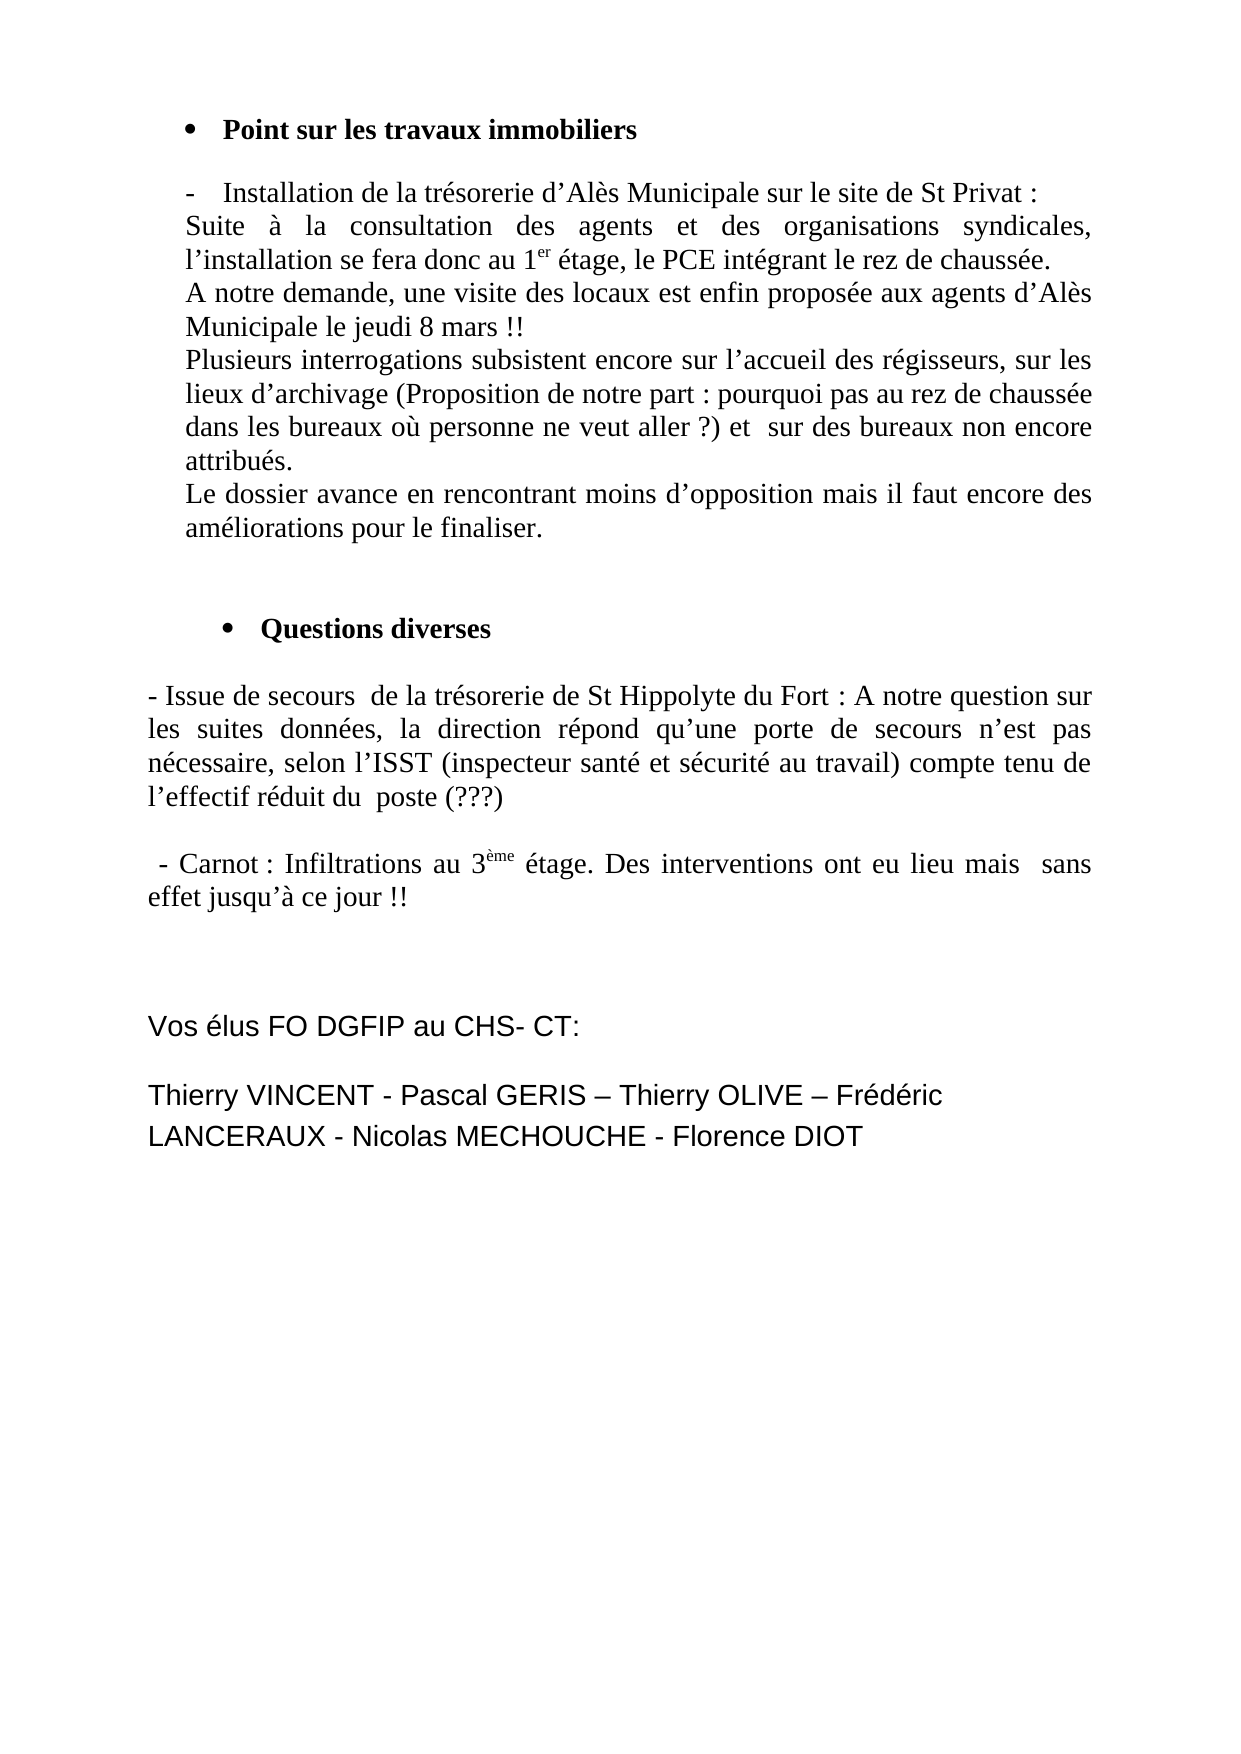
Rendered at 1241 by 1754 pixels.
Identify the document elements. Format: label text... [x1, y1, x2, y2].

text Thierry VINCENT - Pascal GERIS – Thierry OLIVE – Frédéric LANCERAUX - Nicolas MECHOUCHE - Florence DIOT [148, 1078, 1093, 1152]
list Questions diverses [223, 611, 1093, 644]
text A notre demande, une visite des locaux est enfin proposée aux agents d’Alès Municipale le jeudi 8 mars !! [185, 275, 1093, 342]
text - Carnot : Infiltrations au 3ème étage. Des interventions ont eu lieu mais sans effet jusqu’à ce jour !! [148, 846, 1093, 913]
text - Issue de secours de la trésorerie de St Hippolyte du Fort : A notre question sur les suites données, la direction répond qu’une porte de secours n’est pas nécessaire, selon l’ISST (inspecteur santé et sécurité au travail) compte tenu de l’effectif réduit du poste (???) [148, 678, 1093, 812]
list Point sur les travaux immobiliers [185, 112, 1093, 146]
text Le dossier avance en rencontrant moins d’opposition mais il faut encore des améliorations pour le finaliser. [185, 477, 1093, 544]
list Installation de la trésorerie d’Alès Municipale sur le site de St Privat : [185, 175, 1093, 208]
text Vos élus FO DGFIP au CHS- CT: [148, 1009, 1093, 1043]
text Suite à la consultation des agents et des organisations syndicales, l’installation se fera donc au 1er étage, le PCE intégrant le rez de chaussée. [185, 208, 1093, 275]
text Plusieurs interrogations subsistent encore sur l’accueil des régisseurs, sur les lieux d’archivage (Proposition de notre part : pourquoi pas au rez de chaussée dans les bureaux où personne ne veut aller ?) et sur des bureaux non encore attribués. [185, 342, 1093, 477]
